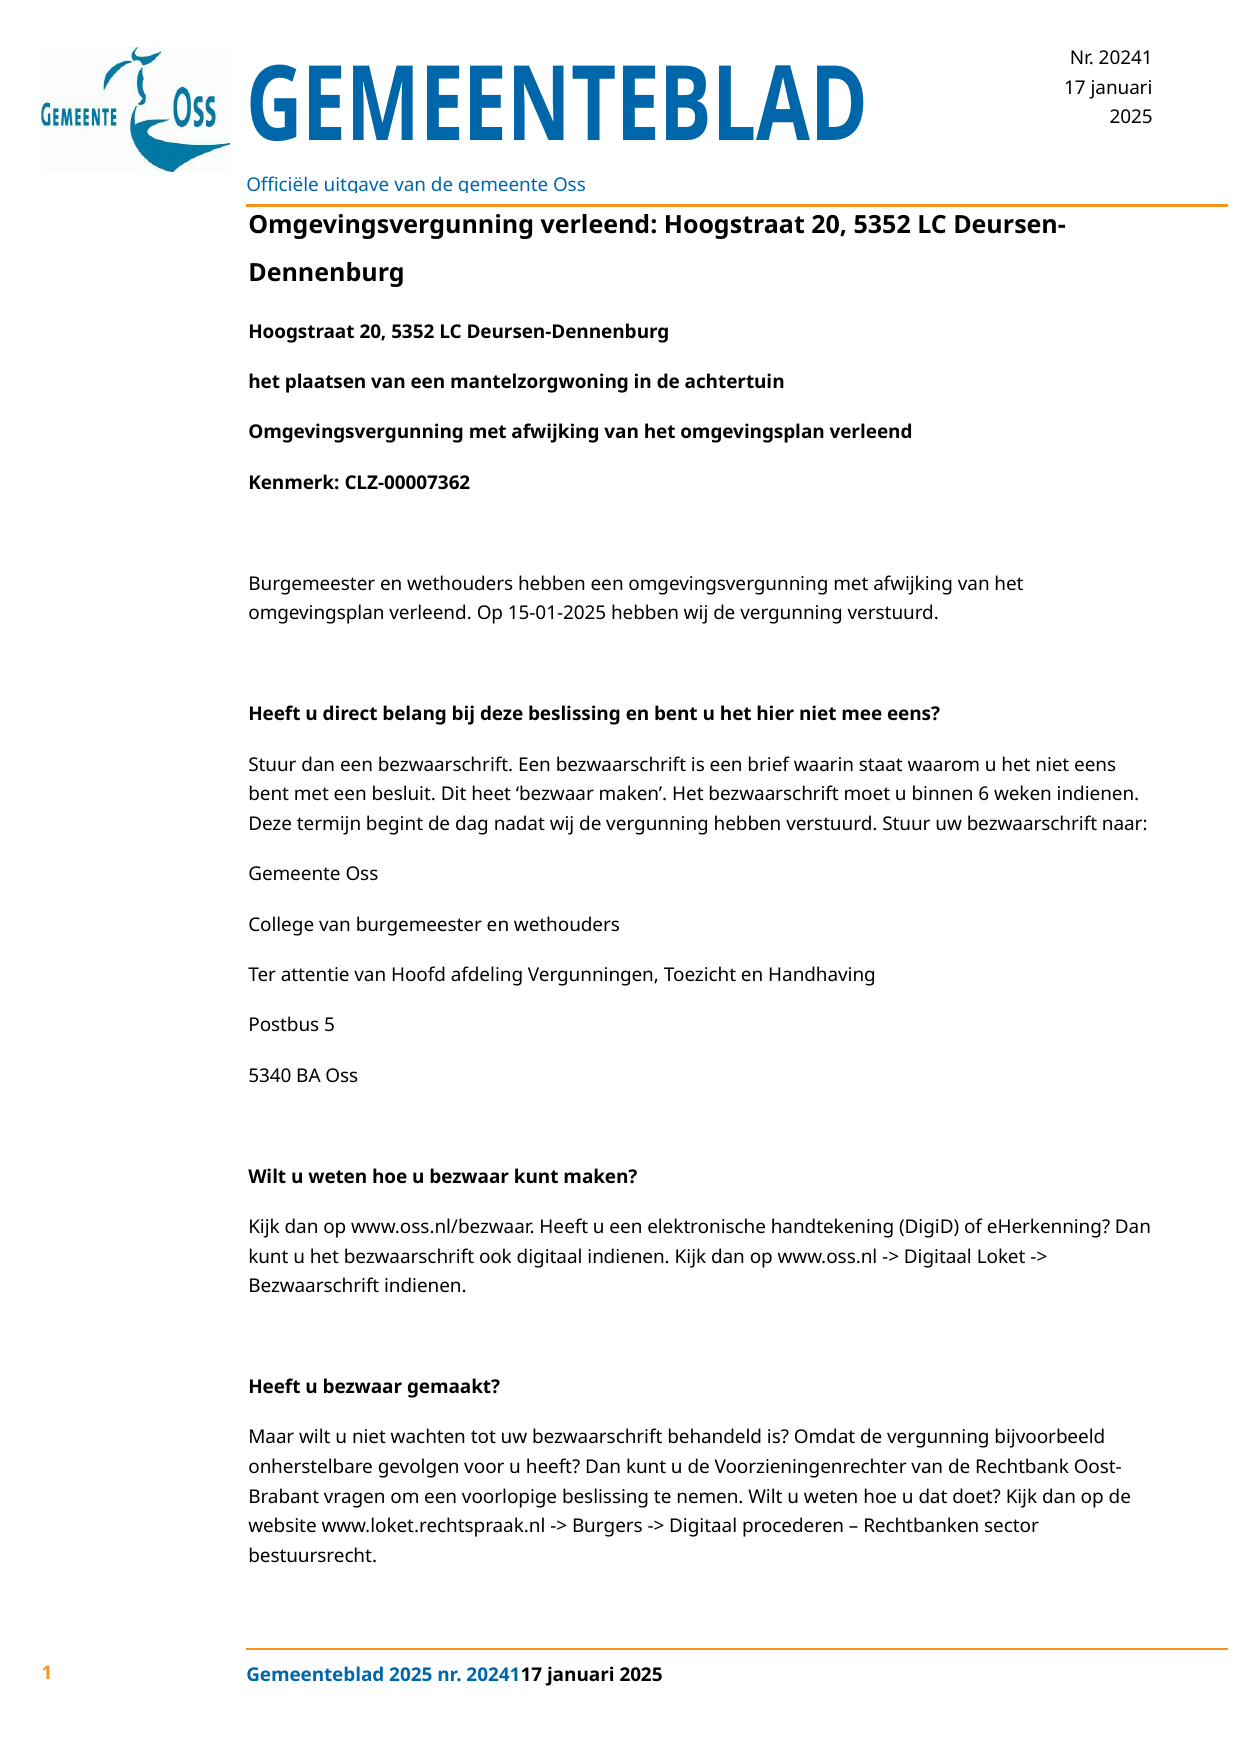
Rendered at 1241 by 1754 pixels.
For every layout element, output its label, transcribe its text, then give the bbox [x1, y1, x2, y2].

text Kenmerk: CLZ-00007362 [248, 469, 1152, 495]
text College van burgemeester en wethouders [248, 911, 1152, 937]
text Burgemeester en wethouders hebben een omgevingsvergunning met afwijking van het omgevingsplan verleend. Op 15-01-2025 hebben wij de vergunning verstuurd. [248, 570, 1152, 625]
text Wilt u weten hoe u bezwaar kunt maken? [248, 1163, 1152, 1189]
text Maar wilt u niet wachten tot uw bezwaarschrift behandeld is? Omdat de vergunning bijvoorbeeld onherstelbare gevolgen voor u heeft? Dan kunt u de Voorzieningenrechter van de Rechtbank Oost-Brabant vragen om een voorlopige beslissing te nemen. Wilt u weten hoe u dat doet? Kijk dan op de website www.loket.rechtspraak.nl -> Burgers -> Digitaal procederen – Rechtbanken sector bestuursrecht. [248, 1424, 1152, 1568]
text Hoogstraat 20, 5352 LC Deursen-Dennenburg [248, 318, 1152, 344]
text het plaatsen van een mantelzorgwoning in de achtertuin [248, 368, 1152, 394]
text Omgevingsvergunning met afwijking van het omgevingsplan verleend [248, 419, 1152, 444]
text Stuur dan een bezwaarschrift. Een bezwaarschrift is een brief waarin staat waarom u het niet eens bent met een besluit. Dit heet ‘bezwaar maken’. Het bezwaarschrift moet u binnen 6 weken indienen. Deze termijn begint de dag nadat wij de vergunning hebben verstuurd. Stuur uw bezwaarschrift naar: [248, 751, 1152, 836]
text 5340 BA Oss [248, 1062, 1152, 1088]
text Gemeente Oss [248, 860, 1152, 886]
picture [41, 47, 231, 172]
text Postbus 5 [248, 1012, 1152, 1037]
text Kijk dan op www.oss.nl/bezwaar. Heeft u een elektronische handtekening (DigiD) of eHerkenning? Dan kunt u het bezwaarschrift ook digitaal indienen. Kijk dan op www.oss.nl -> Digitaal Loket -> Bezwaarschrift indienen. [248, 1213, 1152, 1298]
text Heeft u bezwaar gemaakt? [248, 1373, 1152, 1399]
text Heeft u direct belang bij deze beslissing en bent u het hier niet mee eens? [248, 700, 1152, 726]
text Omgevingsvergunning verleend: Hoogstraat 20, 5352 LC Deursen-Dennenburg [248, 207, 1152, 288]
text Ter attentie van Hoofd afdeling Vergunningen, Toezicht en Handhaving [248, 961, 1152, 987]
